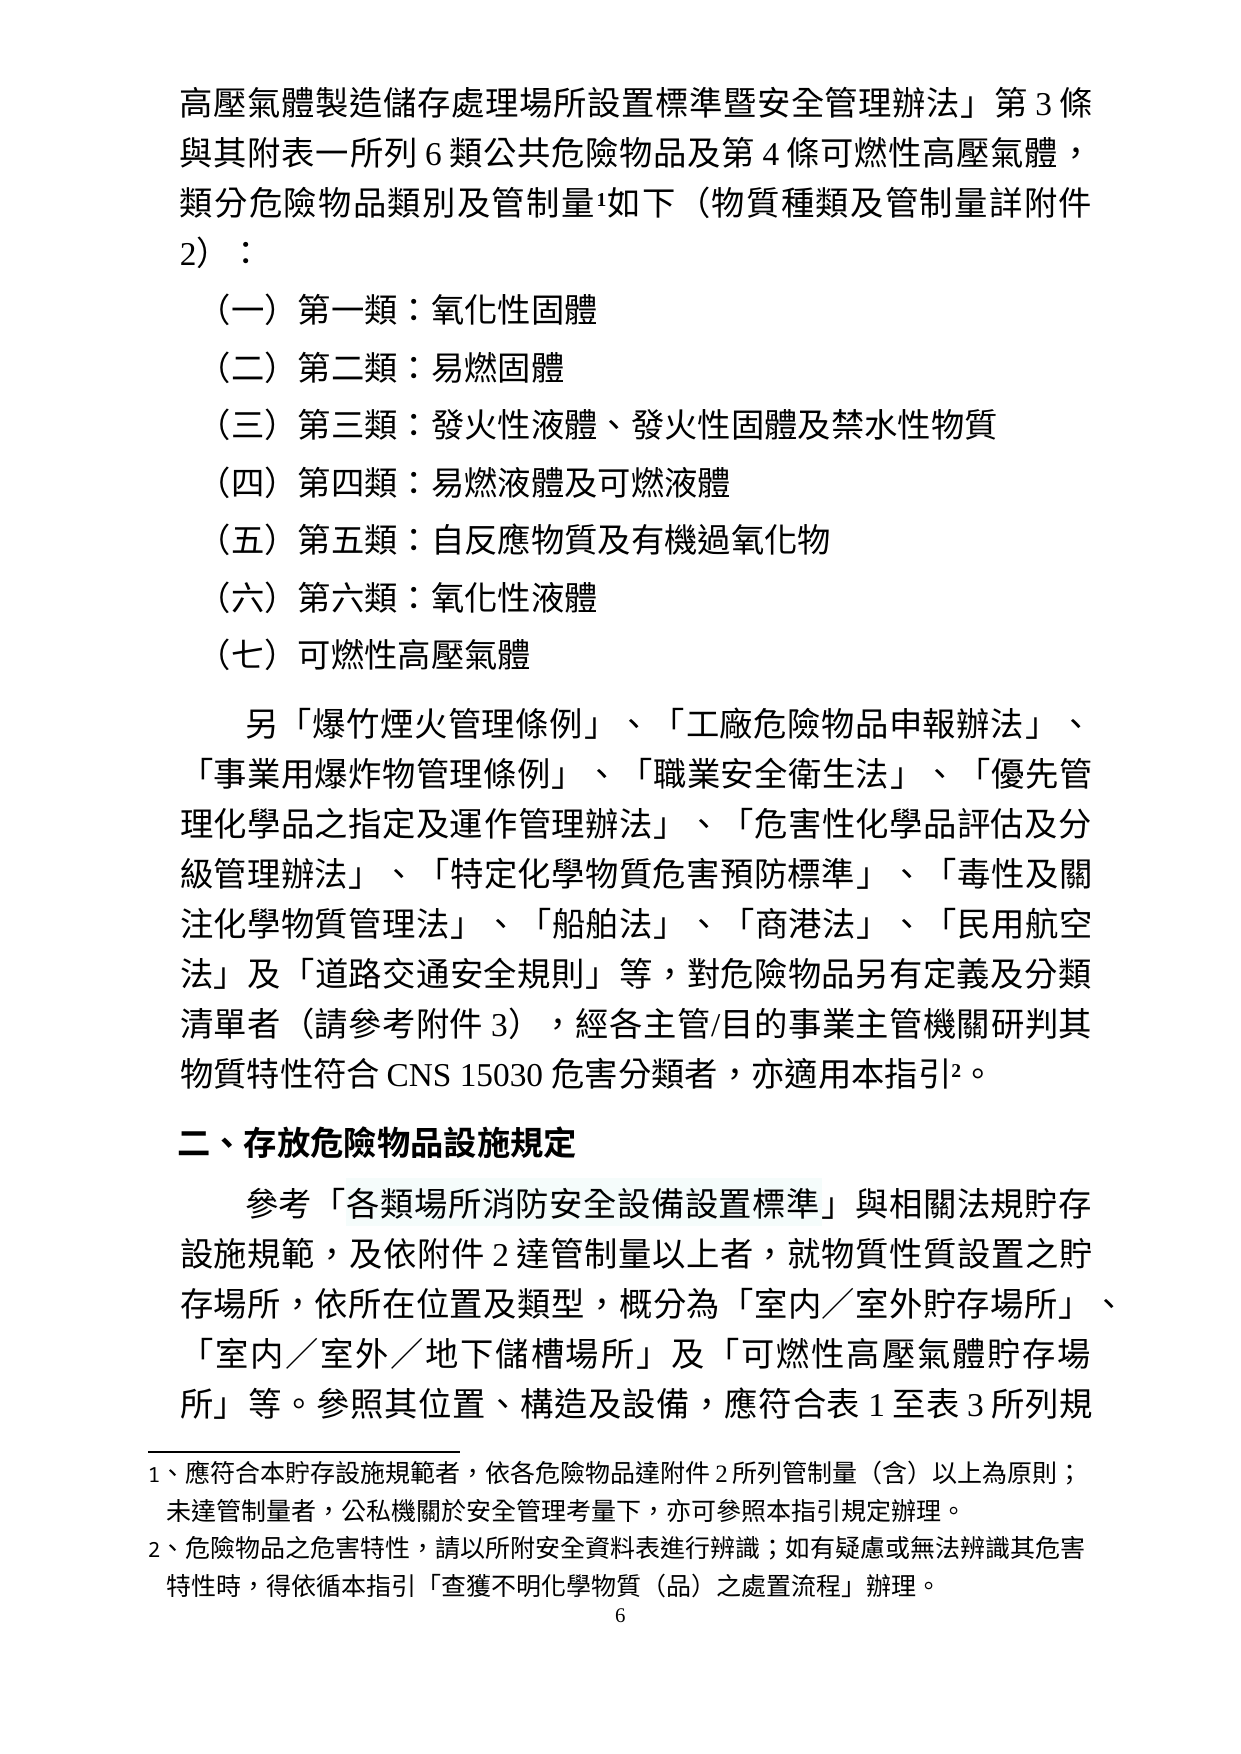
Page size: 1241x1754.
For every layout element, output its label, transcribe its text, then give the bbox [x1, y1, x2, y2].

text 、應符合本貯存設施規範者，依各危險物品達附件2所列管制量（含）以上為原則； [148, 1452, 1092, 1490]
text （七）可燃性高壓氣體 [198, 627, 1093, 677]
text （六）第六類：氧化性液體 [198, 570, 1093, 620]
text 特性時，得依循本指引「查獲不明化學物質（品）之處置流程」辦理。 [148, 1565, 1092, 1602]
text （一）第一類：氧化性固體 [198, 282, 1093, 332]
text 未達管制量者，公私機關於安全管理考量下，亦可參照本指引規定辦理。 [148, 1490, 1092, 1527]
text 、危險物品之危害特性，請以所附安全資料表進行辨識；如有疑慮或無法辨識其危害 [148, 1527, 1092, 1565]
text （四）第四類：易燃液體及可燃液體 [198, 455, 1093, 505]
text 高壓氣體製造儲存處理場所設置標準暨安全管理辦法」第3條與其附表一所列6類公共危險物品及第4條可燃性高壓氣體，類分危險物品類別及管制量如下（物質種類及管制量詳附件2）： [179, 75, 1092, 275]
text （三）第三類：發火性液體、發火性固體及禁水性物質 [198, 397, 1093, 447]
text 參考「各類場所消防安全設備設置標準」與相關法規貯存設施規範，及依附件2達管制量以上者，就物質性質設置之貯存場所，依所在位置及類型，概分為「室内／室外貯存場所」、「室内／室外／地下儲槽場所」及「可燃性高壓氣體貯存場所」等。參照其位置、構造及設備，應符合表1至表3所列規範；各主管/目的事業主管機關並應督導所屬公私機構依附件 4 檢核表，定期檢視管理。 [180, 1176, 1092, 1426]
text 另「爆竹煙火管理條例」、「工廠危險物品申報辦法」、「事業用爆炸物管理條例」、「職業安全衛生法」、「優先管理化學品之指定及運作管理辦法」、「危害性化學品評估及分級管理辦法」、「特定化學物質危害預防標準」、「毒性及關注化學物質管理法」、「船舶法」、「商港法」、「民用航空法」及「道路交通安全規則」等，對危險物品另有定義及分類清單者（請參考附件3），經各主管/目的事業主管機關研判其物質特性符合CNS 15030 危害分類者，亦適用本指引。 [180, 696, 1092, 1096]
text 二、存放危險物品設施規定 [148, 1115, 1092, 1165]
text （二）第二類：易燃固體 [198, 340, 1093, 390]
text （五）第五類：自反應物質及有機過氧化物 [198, 512, 1093, 562]
